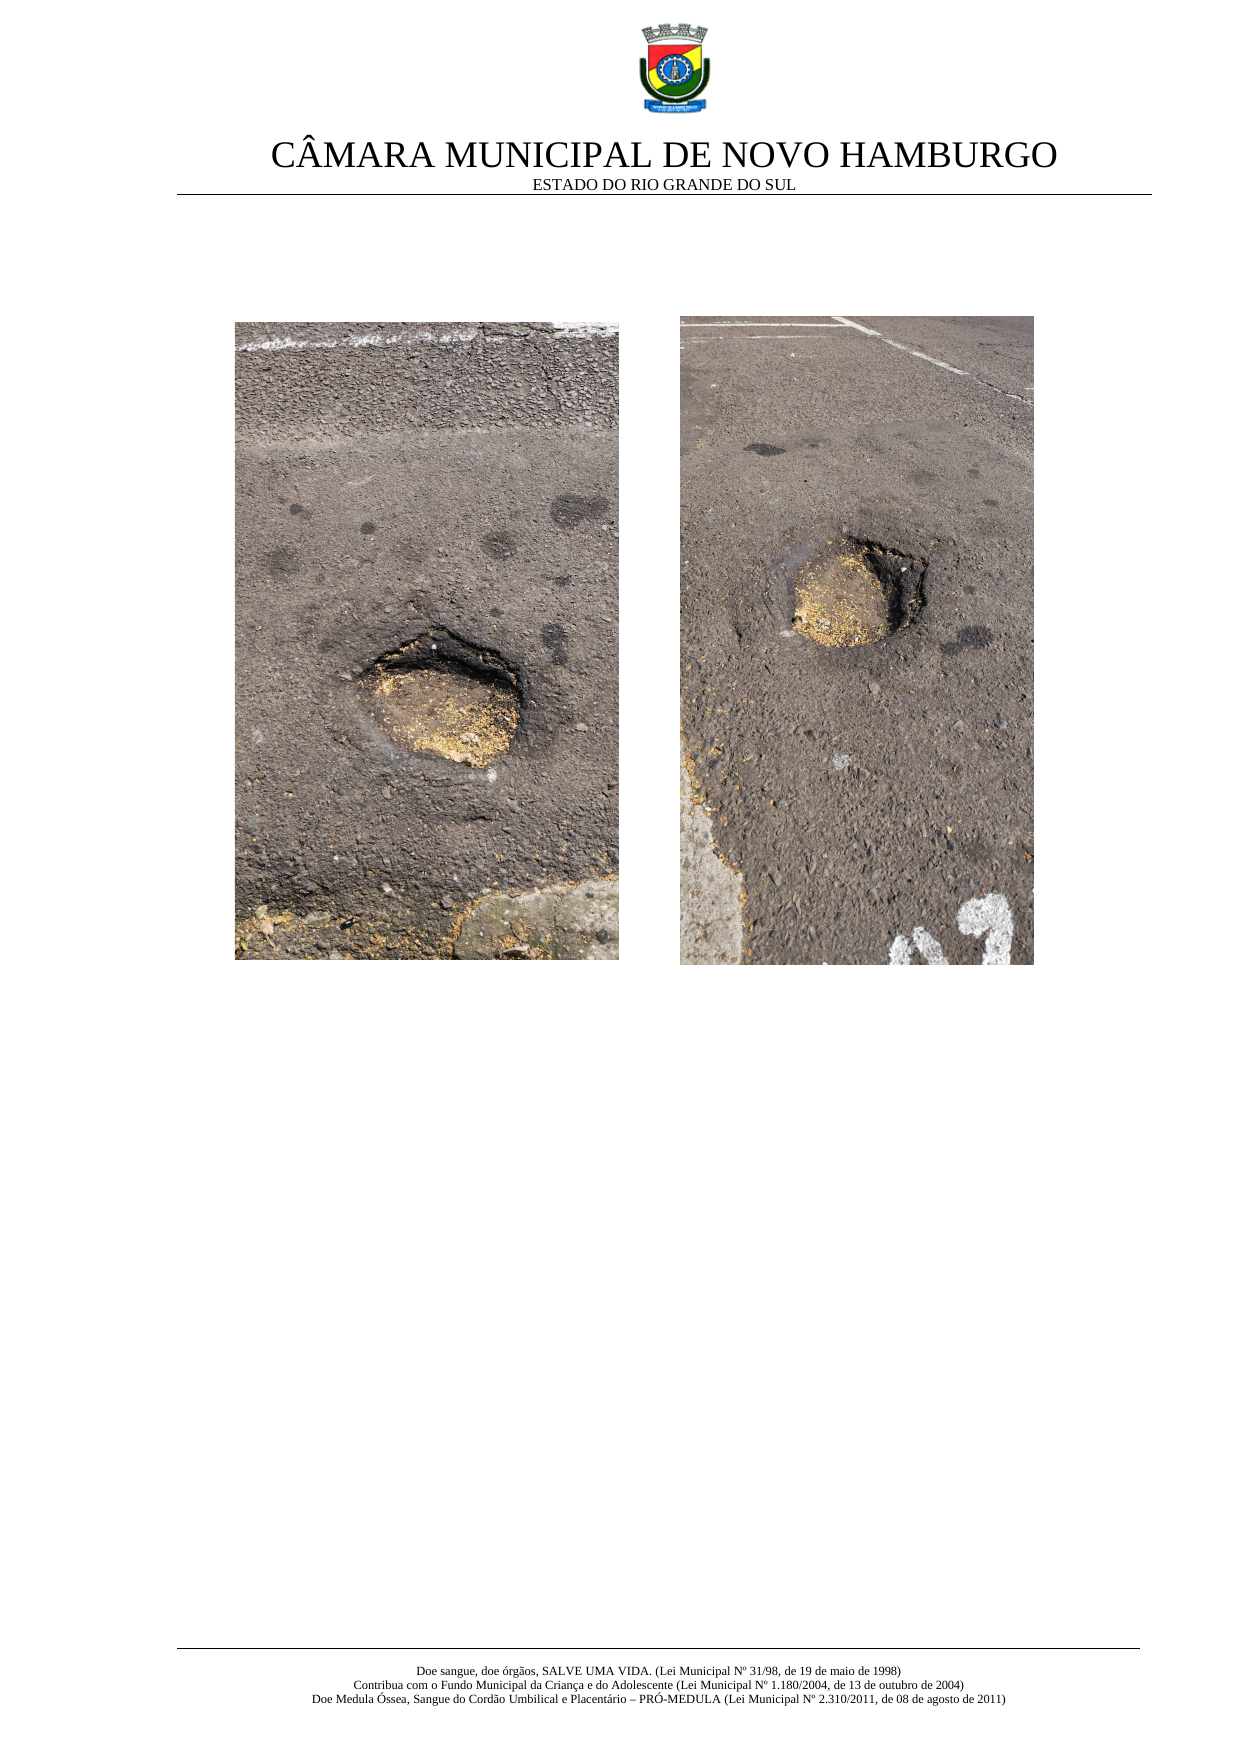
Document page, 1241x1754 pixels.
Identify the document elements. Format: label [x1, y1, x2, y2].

picture [680, 316, 1034, 965]
picture [633, 16, 714, 118]
picture [234, 322, 619, 960]
